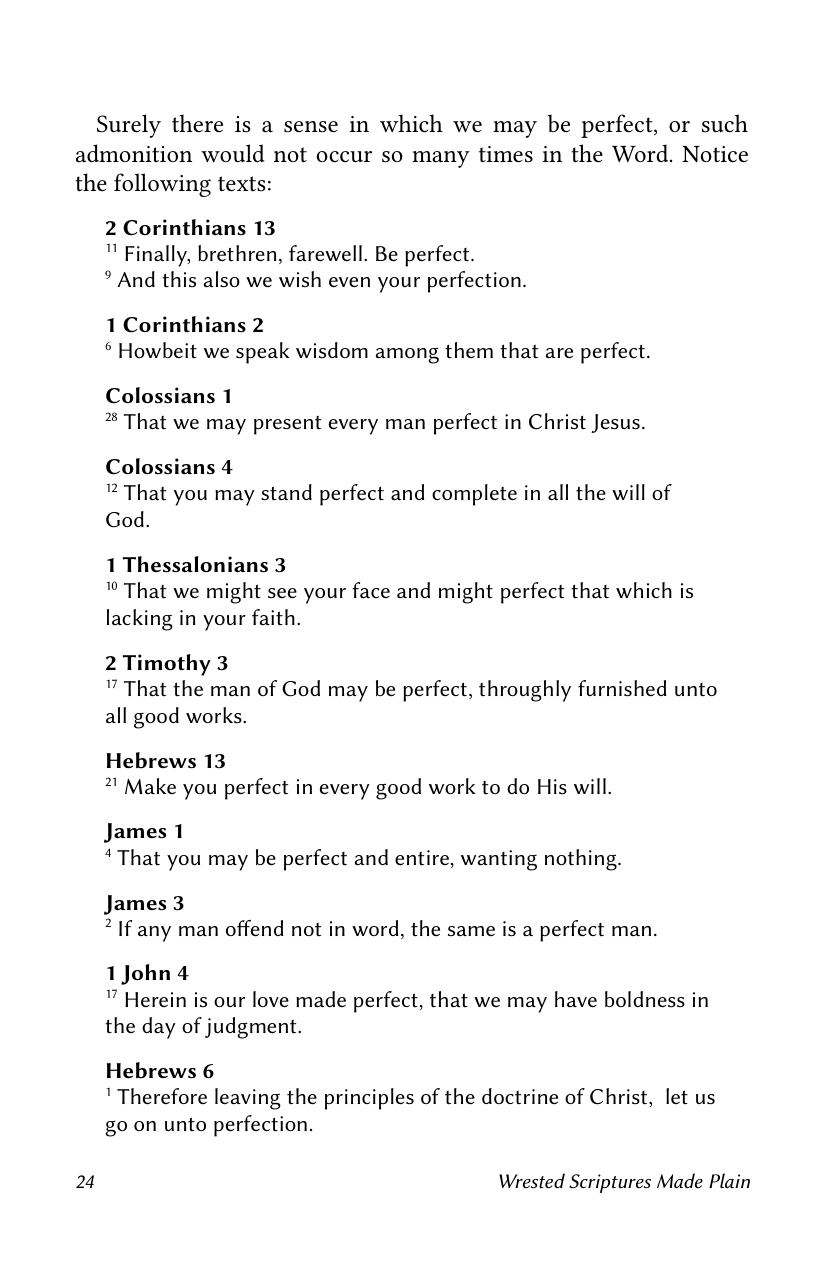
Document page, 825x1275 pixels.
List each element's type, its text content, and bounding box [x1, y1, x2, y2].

text 9 And this also we wish even your perfection. [105, 267, 720, 293]
text Colossians 4 [105, 454, 750, 480]
text James 1 [105, 818, 750, 844]
text 17 That the man of God may be perfect, throughly furnished unto all good works. [105, 676, 720, 729]
text 17 Herein is our love made perfect, that we may have boldness in the day of judgment. [105, 986, 720, 1039]
text Surely there is a sense in which we may be perfect, or such admonition would not occur so many times in the Word. Notice the following texts: [75, 110, 750, 198]
text James 3 [105, 889, 750, 916]
text 1 Thessalonians 3 [105, 552, 750, 578]
text Hebrews 13 [105, 747, 750, 774]
text 4 That you may be perfect and entire, wanting nothing. [105, 844, 720, 871]
text 1 John 4 [105, 960, 750, 986]
text 10 That we might see your face and might perfect that which is lacking in your faith. [105, 578, 720, 631]
text 2 Timothy 3 [105, 650, 750, 676]
text 1 Therefore leaving the principles of the doctrine of Christ, let us go on unto perfection. [105, 1084, 720, 1137]
text 1 Corinthians 2 [105, 312, 750, 338]
text 21 Make you perfect in every good work to do His will. [105, 774, 720, 800]
text 12 That you may stand perfect and complete in all the will of God. [105, 480, 720, 533]
text 28 That we may present every man perfect in Christ Jesus. [105, 409, 720, 435]
text 2 If any man offend not in word, the same is a perfect man. [105, 916, 720, 942]
text 6 Howbeit we speak wisdom among them that are perfect. [105, 338, 720, 364]
text 2 Corinthians 13 [105, 214, 750, 241]
text Hebrews 6 [105, 1058, 750, 1084]
text 11 Finally, brethren, farewell. Be perfect. [105, 241, 720, 267]
text Colossians 1 [105, 383, 750, 409]
